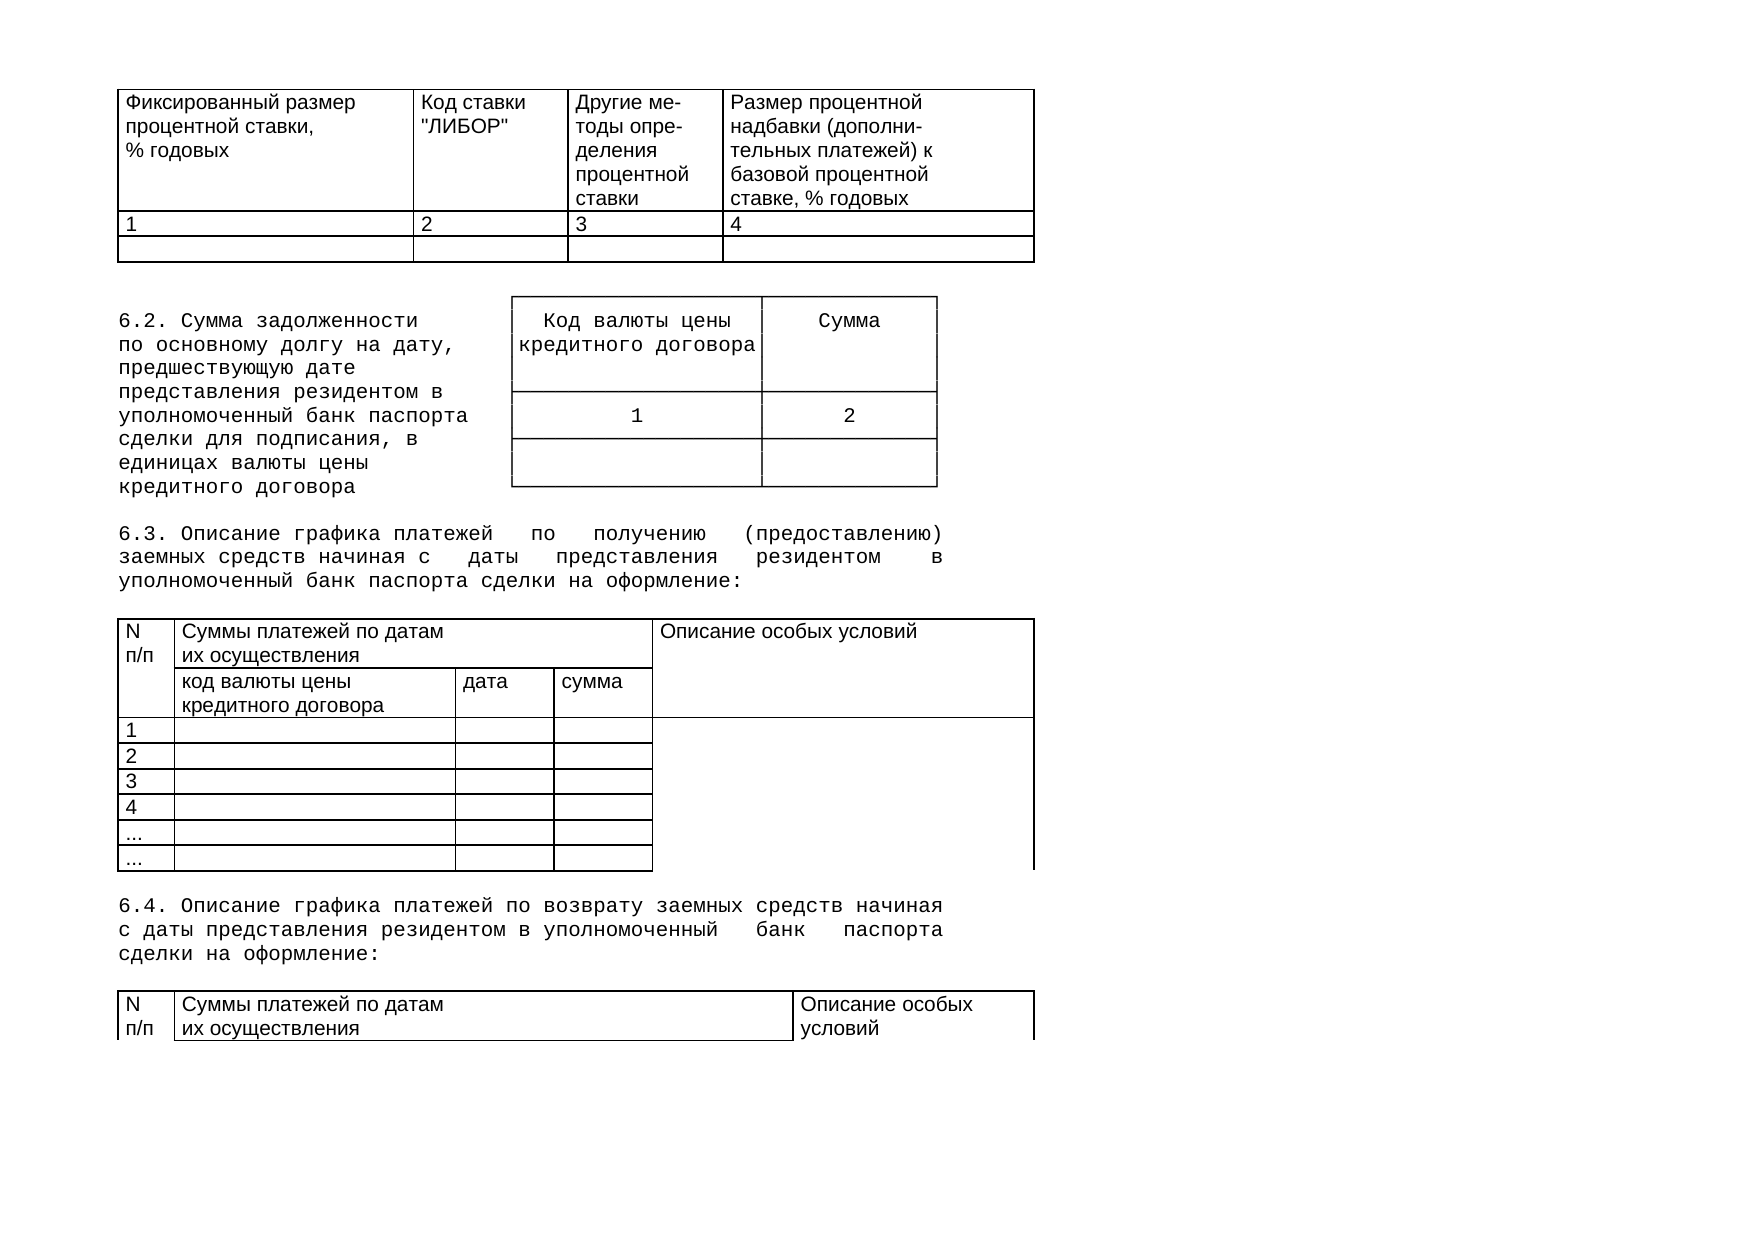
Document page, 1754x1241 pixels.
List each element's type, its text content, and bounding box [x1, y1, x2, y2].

text представления резидентом в ├───────────────────┼─────────────┤ [118, 381, 1636, 405]
table_cell [456, 718, 553, 742]
text по основному долгу на дату, │кредитного договора│ │ [512, 334, 761, 357]
table_cell [555, 846, 652, 870]
text уполномоченный банк паспорта │ 1 │ 2 │ [512, 405, 761, 428]
table_cell [555, 821, 652, 844]
table_cell 1 [119, 212, 413, 235]
table_cell [119, 237, 413, 261]
table_cell [175, 744, 455, 768]
table_cell 3 [569, 212, 722, 235]
text уполномоченный банк паспорта │ 1 │ 2 │ [762, 405, 936, 428]
table_header Суммы платежей по датам их осуществления [175, 620, 652, 667]
table_header Фиксированный размер процентной ставки, % годовых [119, 90, 413, 210]
table_cell код валюты цены кредитного договора [175, 669, 455, 717]
table_cell 1 [119, 718, 174, 742]
text уполномоченный банк паспорта │ 1 │ 2 │ [118, 405, 511, 428]
text с даты представления резидентом в уполномоченный банк паспорта [118, 919, 1636, 943]
table_cell сумма [555, 669, 652, 717]
table_cell [555, 718, 652, 742]
text уполномоченный банк паспорта сделки на оформление: [118, 570, 1636, 594]
text единицах валюты цены │ │ │ [118, 452, 1636, 476]
table_cell [555, 770, 652, 793]
table_cell 2 [414, 212, 567, 235]
text заемных средств начиная с даты представления резидентом в [118, 547, 1636, 570]
table_cell [175, 795, 455, 819]
table_cell [456, 795, 553, 819]
table_cell дата [456, 669, 553, 717]
table_cell ... [119, 821, 174, 844]
table_header Описание особых условий [653, 620, 1033, 717]
table_cell [456, 821, 553, 844]
table_cell [653, 718, 1033, 870]
text 6.3. Описание графика платежей по получению (предоставлению) [118, 523, 1636, 547]
table_cell 4 [119, 795, 174, 819]
table_cell [569, 237, 722, 261]
table_cell [175, 718, 455, 742]
text ┌───────────────────┬─────────────┐ [118, 286, 1636, 310]
text сделки на оформление: [118, 943, 1636, 966]
table_cell [456, 770, 553, 793]
table_header N п/п [119, 620, 174, 717]
text по основному долгу на дату, │кредитного договора│ │ [937, 334, 1636, 357]
table_header Другие ме- тоды опре- деления процентной ставки [569, 90, 722, 210]
table_cell [456, 846, 553, 870]
table_cell 2 [119, 744, 174, 768]
text 6.4. Описание графика платежей по возврату заемных средств начиная [118, 895, 1636, 919]
text предшествующую дате │ │ │ [118, 357, 1636, 381]
table_cell [555, 744, 652, 768]
table_cell [414, 237, 567, 261]
text по основному долгу на дату, │кредитного договора│ │ [762, 334, 936, 357]
table_cell [555, 795, 652, 819]
table_header Описание особых условий [794, 992, 1033, 1040]
table_header N п/п [119, 992, 174, 1040]
text по основному долгу на дату, │кредитного договора│ │ [118, 334, 511, 357]
table_cell 3 [119, 770, 174, 793]
table_cell [724, 237, 1033, 261]
text уполномоченный банк паспорта │ 1 │ 2 │ [937, 405, 1636, 428]
table_header Суммы платежей по датам их осуществления [175, 992, 792, 1040]
text 6.2. Сумма задолженности │ Код валюты цены │ Сумма │ [118, 310, 1636, 334]
table_cell ... [119, 846, 174, 870]
table_cell [456, 744, 553, 768]
table_cell 4 [724, 212, 1033, 235]
table_cell [175, 770, 455, 793]
table_cell [175, 821, 455, 844]
text сделки для подписания, в ├───────────────────┼─────────────┤ [118, 428, 1636, 452]
table_header Размер процентной надбавки (дополни- тельных платежей) к базовой процентной ставке, % годовых [724, 90, 1033, 210]
text кредитного договора └───────────────────┴─────────────┘ [118, 476, 1636, 499]
table_cell [175, 846, 455, 870]
table_header Код ставки "ЛИБОР" [414, 90, 567, 210]
